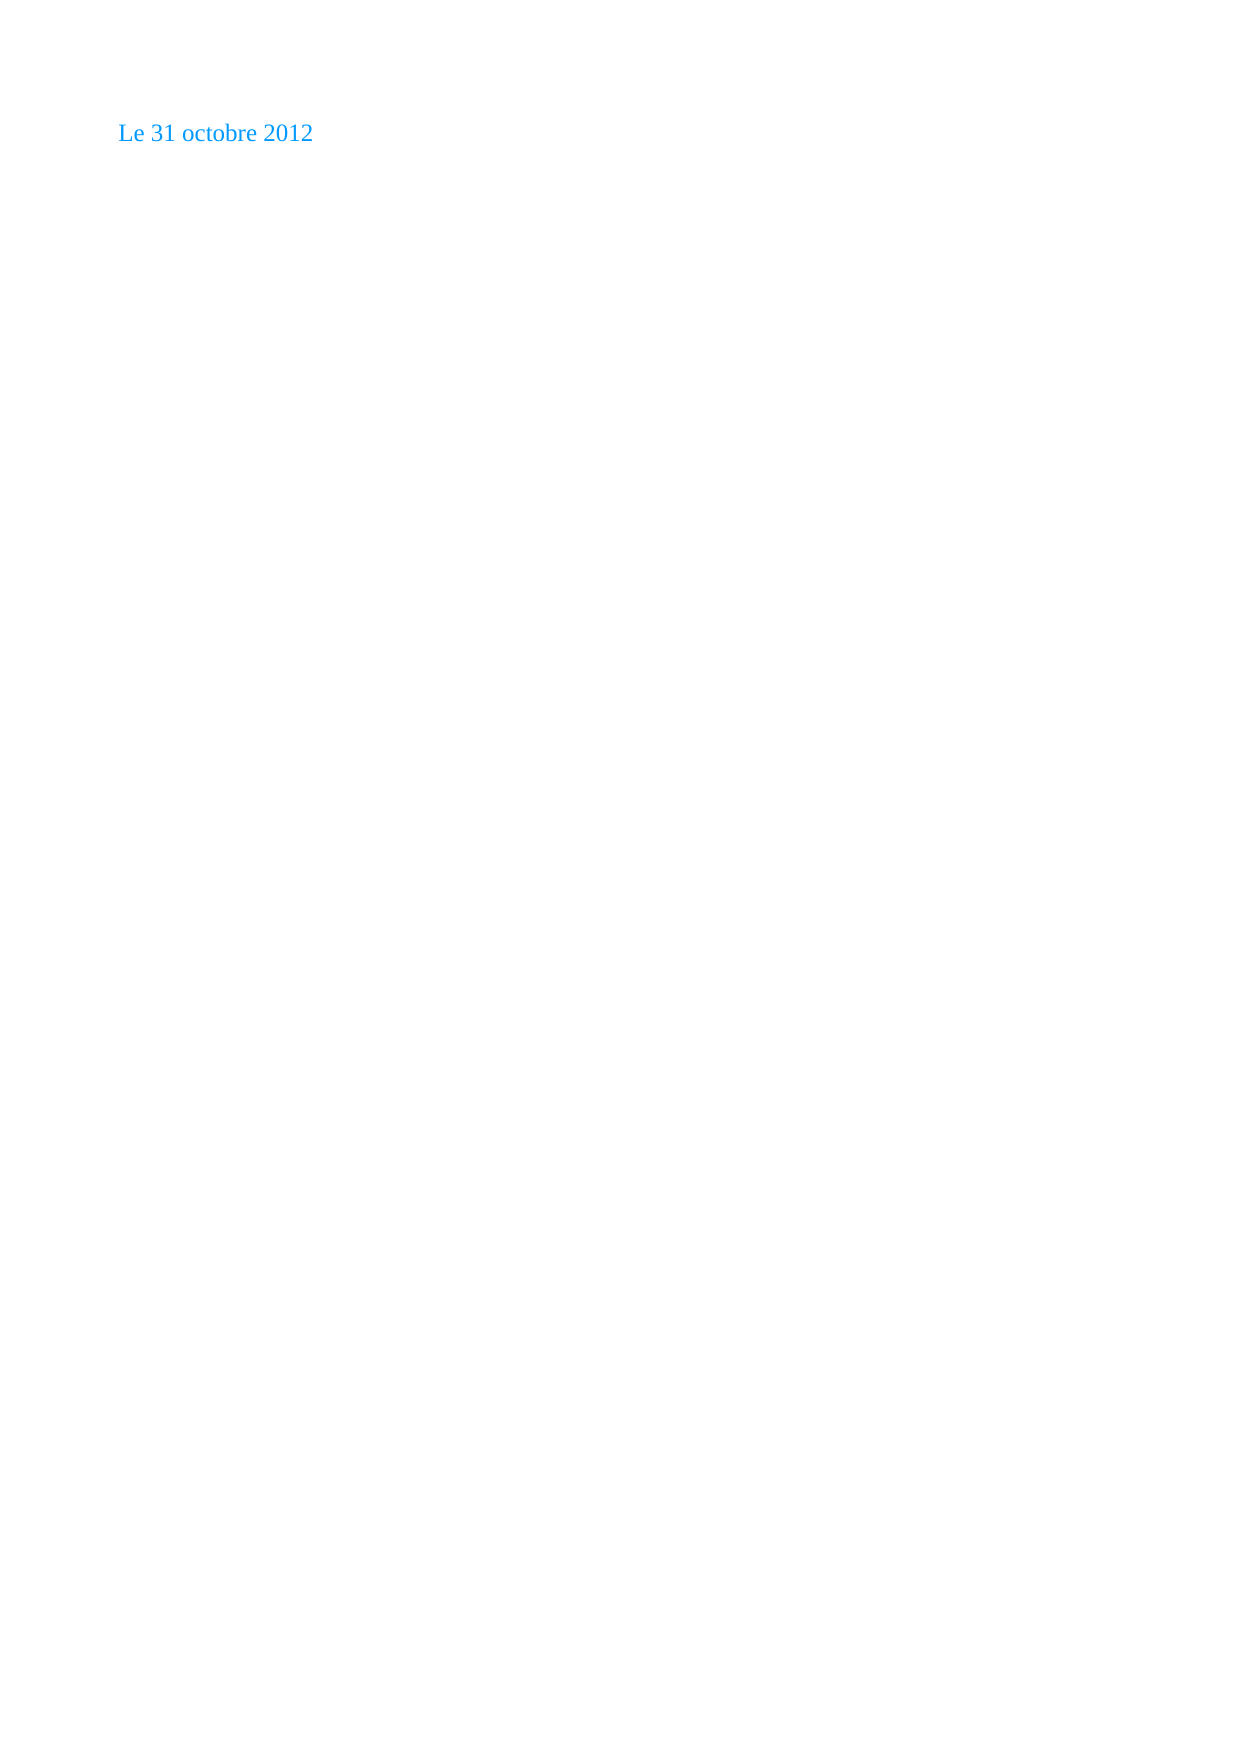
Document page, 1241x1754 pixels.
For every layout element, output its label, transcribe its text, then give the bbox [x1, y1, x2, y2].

text Le 31 octobre 2012 [118, 118, 1122, 147]
